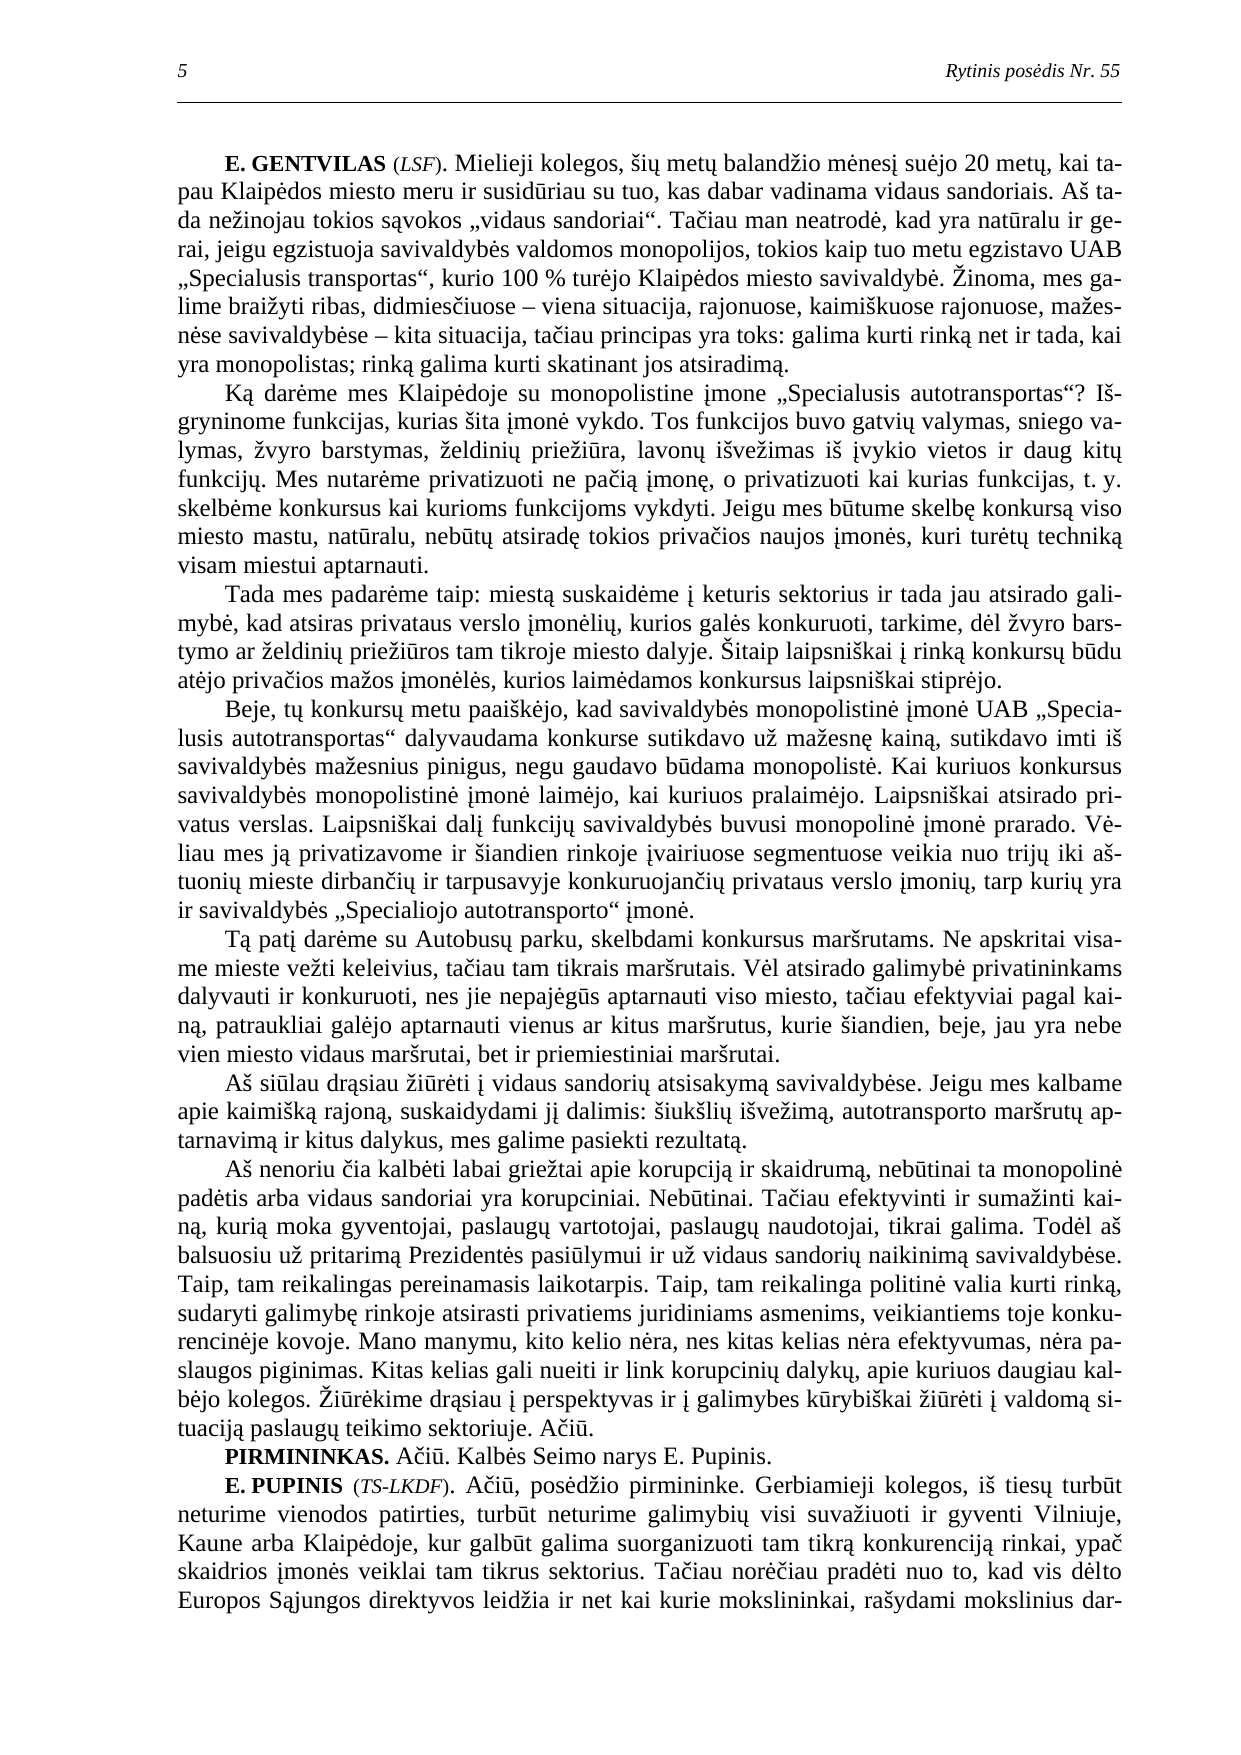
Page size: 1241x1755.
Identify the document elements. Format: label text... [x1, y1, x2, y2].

text Aš ne­no­riu čia kal­bė­ti la­bai griež­tai apie ko­rup­ci­ją ir skaid­ru­mą, ne­bū­ti­nai ta mo­no­po­li­nė pa­dė­tis ar­ba vi­daus san­do­riai yra ko­rup­ci­niai. Ne­bū­ti­nai. Ta­čiau efek­ty­vin­ti ir su­ma­žin­ti kai­ną, ku­rią mo­ka gy­ven­to­jai, pa­slau­gų var­to­to­jai, pa­slau­gų nau­do­to­jai, tik­rai ga­li­ma. To­dėl aš bal­suo­siu už pri­ta­ri­mą Pre­zi­den­tės pa­siū­ly­mui ir už vi­daus san­do­rių nai­ki­ni­mą sa­vi­val­dy­bė­se. Taip, tam rei­ka­lin­gas per­ei­na­ma­sis lai­ko­tar­pis. Taip, tam rei­ka­lin­ga po­li­ti­nė va­lia kur­ti rin­ką, su­da­ry­ti ga­li­my­bę rin­ko­je at­si­ras­ti pri­va­tiems ju­ri­di­niams as­me­nims, vei­kian­tiems to­je kon­ku­ren­ci­nė­je ko­vo­je. Ma­no ma­ny­mu, ki­to ke­lio nė­ra, nes ki­tas ke­lias nė­ra efek­ty­vu­mas, nė­ra pa­slau­gos pi­gi­ni­mas. Ki­tas ke­lias ga­li nu­ei­ti ir link ko­rup­ci­nių da­ly­kų, apie ku­riuos dau­giau kal­bė­jo ko­le­gos. Žiū­rė­ki­me drą­siau į per­spek­ty­vas ir į ga­li­my­bes kū­ry­biš­kai žiū­rė­ti į val­do­mą si­tu­a­ci­ją pa­slau­gų tei­ki­mo sek­to­riu­je. Ačiū. [177, 1154, 1122, 1441]
text E. GENTVILAS (LSF). Mie­lie­ji ko­le­gos, šių me­tų ba­lan­džio mė­ne­sį su­ėjo 20 me­tų, kai ta­pau Klai­pė­dos mies­to me­ru ir su­si­dū­riau su tuo, kas da­bar va­di­na­ma vi­daus san­do­riais. Aš ta­da ne­ži­no­jau to­kios są­vo­kos „vi­daus san­do­riai“. Ta­čiau man ne­at­ro­dė, kad yra na­tū­ra­lu ir ge­rai, jei­gu eg­zis­tuo­ja sa­vi­val­dy­bės val­do­mos mo­no­po­li­jos, to­kios kaip tuo me­tu eg­zis­ta­vo UAB „Spe­cia­lu­sis trans­por­tas“, ku­rio 100 % tu­rė­jo Klai­pė­dos mies­to sa­vi­val­dy­bė. Ži­no­ma, mes ga­li­me brai­žy­ti ri­bas, did­mies­čiuo­se – vie­na si­tu­a­ci­ja, ra­jo­nuo­se, kai­miš­kuo­se ra­jo­nuo­se, ma­žes­nė­se sa­vi­val­dy­bė­se – ki­ta si­tu­a­ci­ja, ta­čiau prin­ci­pas yra toks: ga­li­ma kur­ti rin­ką net ir ta­da, kai yra mo­no­po­lis­tas; rin­ką ga­li­ma kur­ti ska­ti­nant jos at­si­ra­di­mą. [177, 148, 1122, 378]
text Ką da­rė­me mes Klai­pė­do­je su mo­no­po­lis­ti­ne įmo­ne „Spe­cia­lu­sis au­to­trans­por­tas“? Iš­gryni­no­me funk­ci­jas, ku­rias ši­ta įmo­nė vyk­do. Tos funk­ci­jos bu­vo gat­vių va­ly­mas, snie­go va­ly­mas, žvy­ro bars­ty­mas, žel­di­nių prie­žiū­ra, la­vo­nų iš­ve­ži­mas iš įvy­kio vie­tos ir daug ki­tų funk­ci­jų. Mes nu­ta­rė­me pri­va­ti­zuo­ti ne pa­čią įmo­nę, o pri­va­ti­zuo­ti kai ku­rias funk­ci­jas, t. y. skel­bė­me kon­kur­sus kai ku­rioms funk­ci­joms vyk­dy­ti. Jei­gu mes bū­tu­me skel­bę kon­kur­są vi­so mies­to mas­tu, na­tū­ra­lu, ne­bū­tų at­si­ra­dę to­kios pri­va­čios nau­jos įmo­nės, ku­ri tu­rė­tų tech­ni­ką vi­sam mies­tui ap­tar­nau­ti. [177, 378, 1122, 579]
text Aš siū­lau drą­siau žiū­rė­ti į vi­daus san­do­rių at­si­sa­ky­mą sa­vi­val­dy­bė­se. Jei­gu mes kal­ba­me apie kai­miš­ką ra­jo­ną, su­skai­dy­da­mi jį da­li­mis: šiukš­lių iš­ve­ži­mą, au­to­trans­por­to marš­ru­tų ap­tar­na­vi­mą ir ki­tus da­ly­kus, mes ga­li­me pa­siek­ti re­zul­ta­tą. [177, 1068, 1122, 1154]
text Tą pa­tį da­rė­me su Au­to­bu­sų par­ku, skelb­da­mi kon­kur­sus marš­ru­tams. Ne ap­skri­tai vi­sa­me mies­te vež­ti ke­lei­vius, ta­čiau tam tik­rais marš­ru­tais. Vėl at­si­ra­do ga­li­my­bė pri­va­ti­nin­kams da­ly­vau­ti ir kon­ku­ruo­ti, nes jie ne­pa­jė­gūs ap­tar­nau­ti vi­so mies­to, ta­čiau efek­ty­viai pa­gal kai­ną, pa­trauk­liai ga­lė­jo ap­tar­nau­ti vie­nus ar ki­tus marš­ru­tus, ku­rie šian­dien, be­je, jau yra ne­be vien mies­to vi­daus marš­ru­tai, bet ir prie­mies­ti­niai marš­ru­tai. [177, 924, 1122, 1068]
text E. PUPINIS (TS-LKDF). Ačiū, po­sė­džio pir­mi­nin­ke. Ger­bia­mie­ji ko­le­gos, iš tie­sų tur­būt ne­tu­ri­me vie­no­dos pa­tir­ties, tur­būt ne­tu­ri­me ga­li­my­bių vi­si su­va­žiuo­ti ir gy­ven­ti Vil­niu­je, Kau­ne ar­ba Klai­pė­do­je, kur gal­būt ga­li­ma suor­ga­ni­zuo­ti tam tik­rą kon­ku­ren­ci­ją rin­kai, ypač skaid­rios įmo­nės veik­lai tam tik­rus sek­to­rius. Ta­čiau no­rė­čiau pra­dė­ti nuo to, kad vis dėl­to Eu­ro­pos Są­jun­gos di­rek­ty­vos lei­džia ir net kai ku­rie moks­li­nin­kai, ra­šy­da­mi moks­li­nius dar­ [177, 1470, 1122, 1614]
text Ta­da mes pa­da­rė­me taip: mies­tą su­skai­dė­me į ke­tu­ris sek­to­rius ir ta­da jau at­si­ra­do ga­li­my­bė, kad at­si­ras pri­va­taus ver­slo įmo­nė­lių, ku­rios ga­lės kon­ku­ruo­ti, tar­ki­me, dėl žvy­ro bars­ty­mo ar žel­di­nių prie­žiū­ros tam tik­ro­je mies­to da­ly­je. Ši­taip laips­niš­kai į rin­ką kon­kur­sų bū­du at­ėjo pri­va­čios ma­žos įmo­nė­lės, ku­rios lai­mė­da­mos kon­kur­sus laips­niš­kai stip­rė­jo. [177, 579, 1122, 694]
text PIRMININKAS. Ačiū. Kal­bės Sei­mo na­rys E. Pu­pi­nis. [177, 1441, 1122, 1470]
text Be­je, tų kon­kur­sų me­tu pa­aiš­kė­jo, kad sa­vi­val­dy­bės mo­no­po­lis­ti­nė įmo­nė UAB „Spe­cia­lu­sis au­to­trans­por­tas“ da­ly­vau­da­ma kon­kur­se su­tik­da­vo už ma­žes­nę kai­ną, su­tik­da­vo im­ti iš sa­vi­val­dy­bės ma­žes­nius pi­ni­gus, ne­gu gau­da­vo bū­da­ma mo­no­po­lis­tė. Kai ku­riuos kon­kur­sus sa­vi­val­dy­bės mo­no­po­lis­ti­nė įmo­nė lai­mė­jo, kai ku­riuos pra­lai­mė­jo. Laips­niš­kai at­si­ra­do pri­va­tus ver­slas. Laips­niš­kai da­lį funk­ci­jų sa­vi­val­dy­bės bu­vu­si mo­no­po­li­nė įmo­nė pra­ra­do. Vė­liau mes ją pri­va­ti­za­vo­me ir šian­dien rin­ko­je įvai­riuo­se seg­men­tuo­se vei­kia nuo tri­jų iki aš­tuo­nių mies­te dir­ban­čių ir tar­pu­sa­vy­je kon­ku­ruo­jan­čių pri­va­taus ver­slo įmo­nių, tarp ku­rių yra ir sa­vi­val­dy­bės „Spe­cia­lio­jo au­to­trans­por­to“ įmo­nė. [177, 694, 1122, 924]
